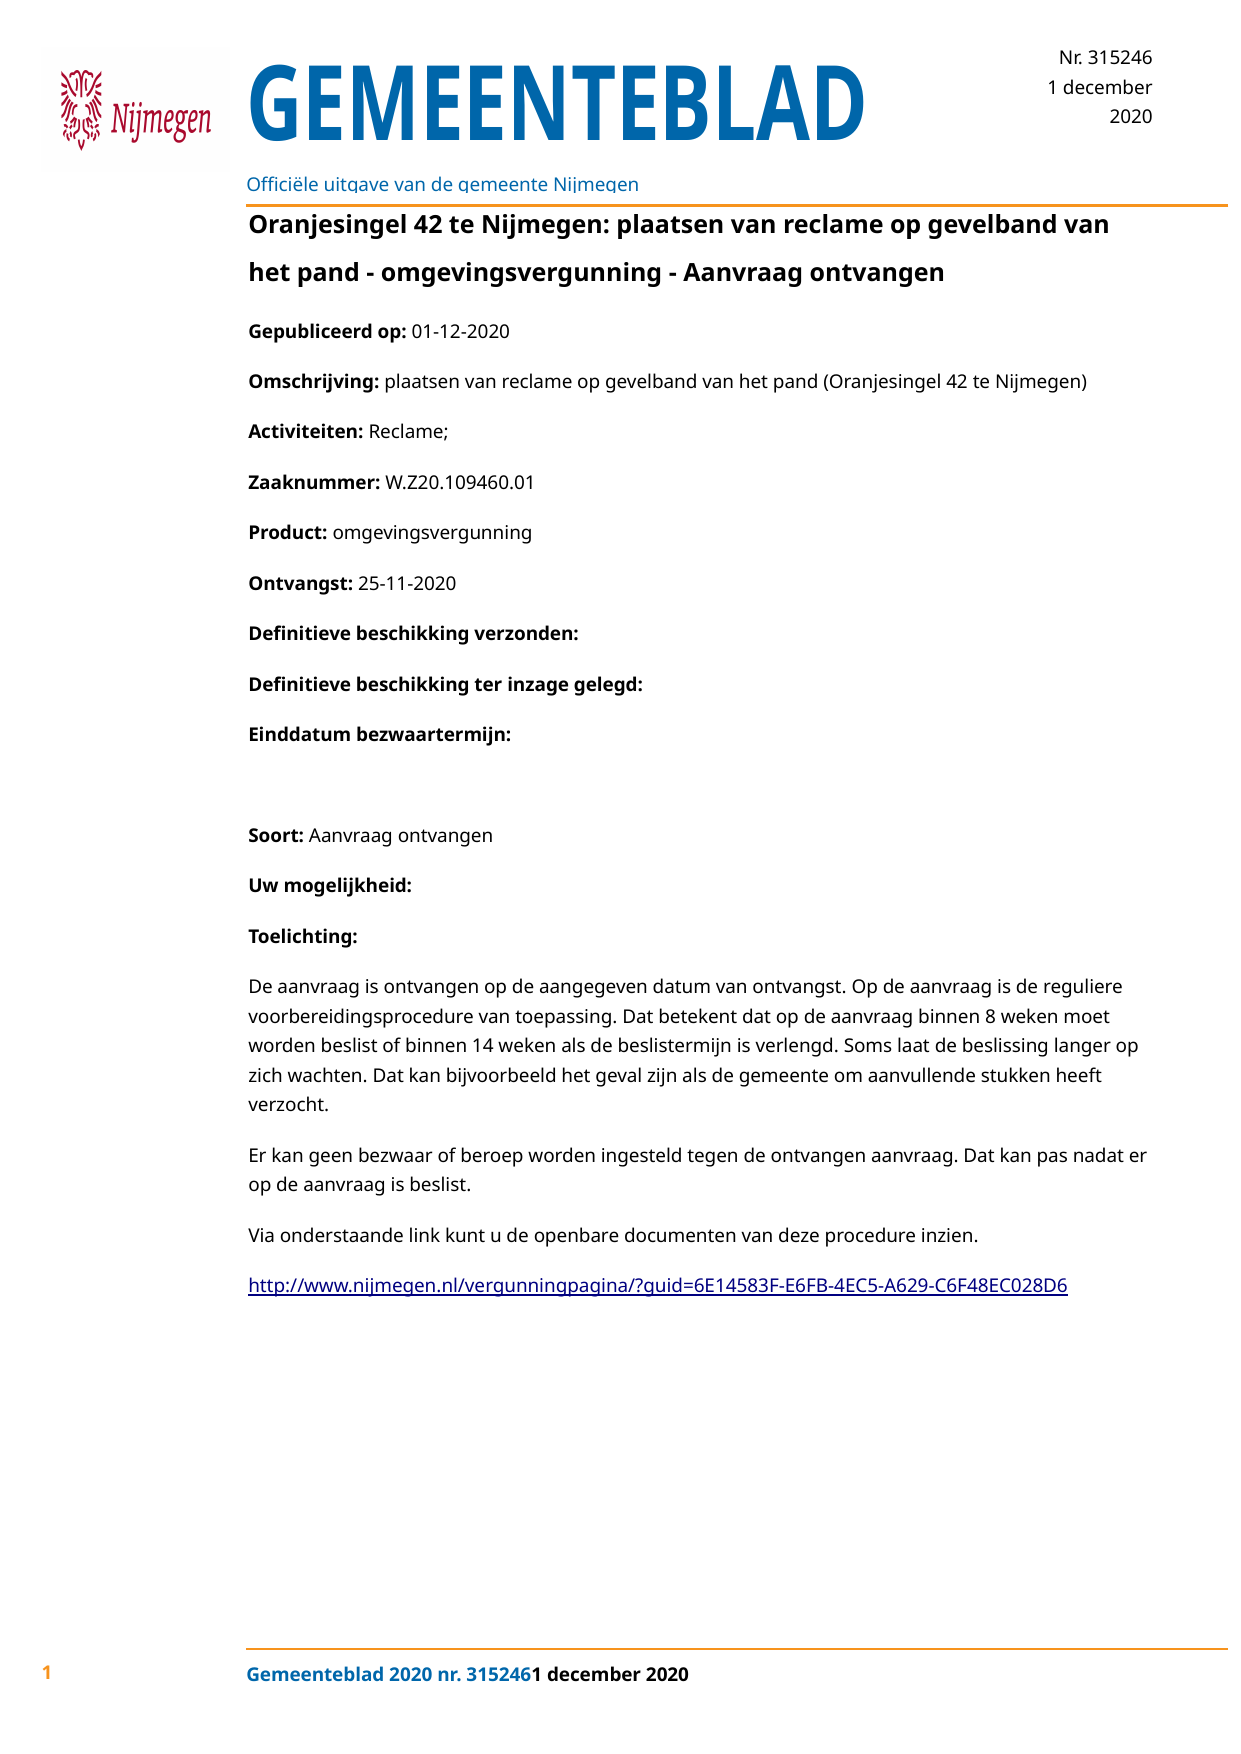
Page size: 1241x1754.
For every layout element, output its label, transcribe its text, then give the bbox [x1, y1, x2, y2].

text Ontvangst: 25-11-2020 [248, 570, 1152, 596]
picture [41, 47, 231, 172]
text Product: omgevingsvergunning [248, 519, 1152, 545]
text Gepubliceerd op: 01-12-2020 [248, 318, 1152, 344]
text Activiteiten: Reclame; [248, 419, 1152, 444]
text Uw mogelijkheid: [248, 872, 1152, 898]
text Einddatum bezwaartermijn: [248, 721, 1152, 747]
text Soort: Aanvraag ontvangen [248, 822, 1152, 848]
text Er kan geen bezwaar of beroep worden ingesteld tegen de ontvangen aanvraag. Dat kan pas nadat er op de aanvraag is beslist. [248, 1142, 1152, 1197]
text Toelichting: [248, 923, 1152, 949]
text Zaaknummer: W.Z20.109460.01 [248, 469, 1152, 495]
text Definitieve beschikking verzonden: [248, 620, 1152, 646]
text Omschrijving: plaatsen van reclame op gevelband van het pand (Oranjesingel 42 te Nijmegen) [248, 368, 1152, 394]
text Via onderstaande link kunt u de openbare documenten van deze procedure inzien. [248, 1222, 1152, 1248]
text Definitieve beschikking ter inzage gelegd: [248, 671, 1152, 697]
text Oranjesingel 42 te Nijmegen: plaatsen van reclame op gevelband van het pand - omgevingsvergunning - Aanvraag ontvangen [248, 207, 1152, 288]
text http://www.nijmegen.nl/vergunningpagina/?guid=6E14583F-E6FB-4EC5-A629-C6F48EC028D6 [248, 1272, 1152, 1298]
text De aanvraag is ontvangen op de aangegeven datum van ontvangst. Op de aanvraag is de reguliere voorbereidingsprocedure van toepassing. Dat betekent dat op de aanvraag binnen 8 weken moet worden beslist of binnen 14 weken als de beslistermijn is verlengd. Soms laat de beslissing langer op zich wachten. Dat kan bijvoorbeeld het geval zijn als de gemeente om aanvullende stukken heeft verzocht. [248, 973, 1152, 1117]
